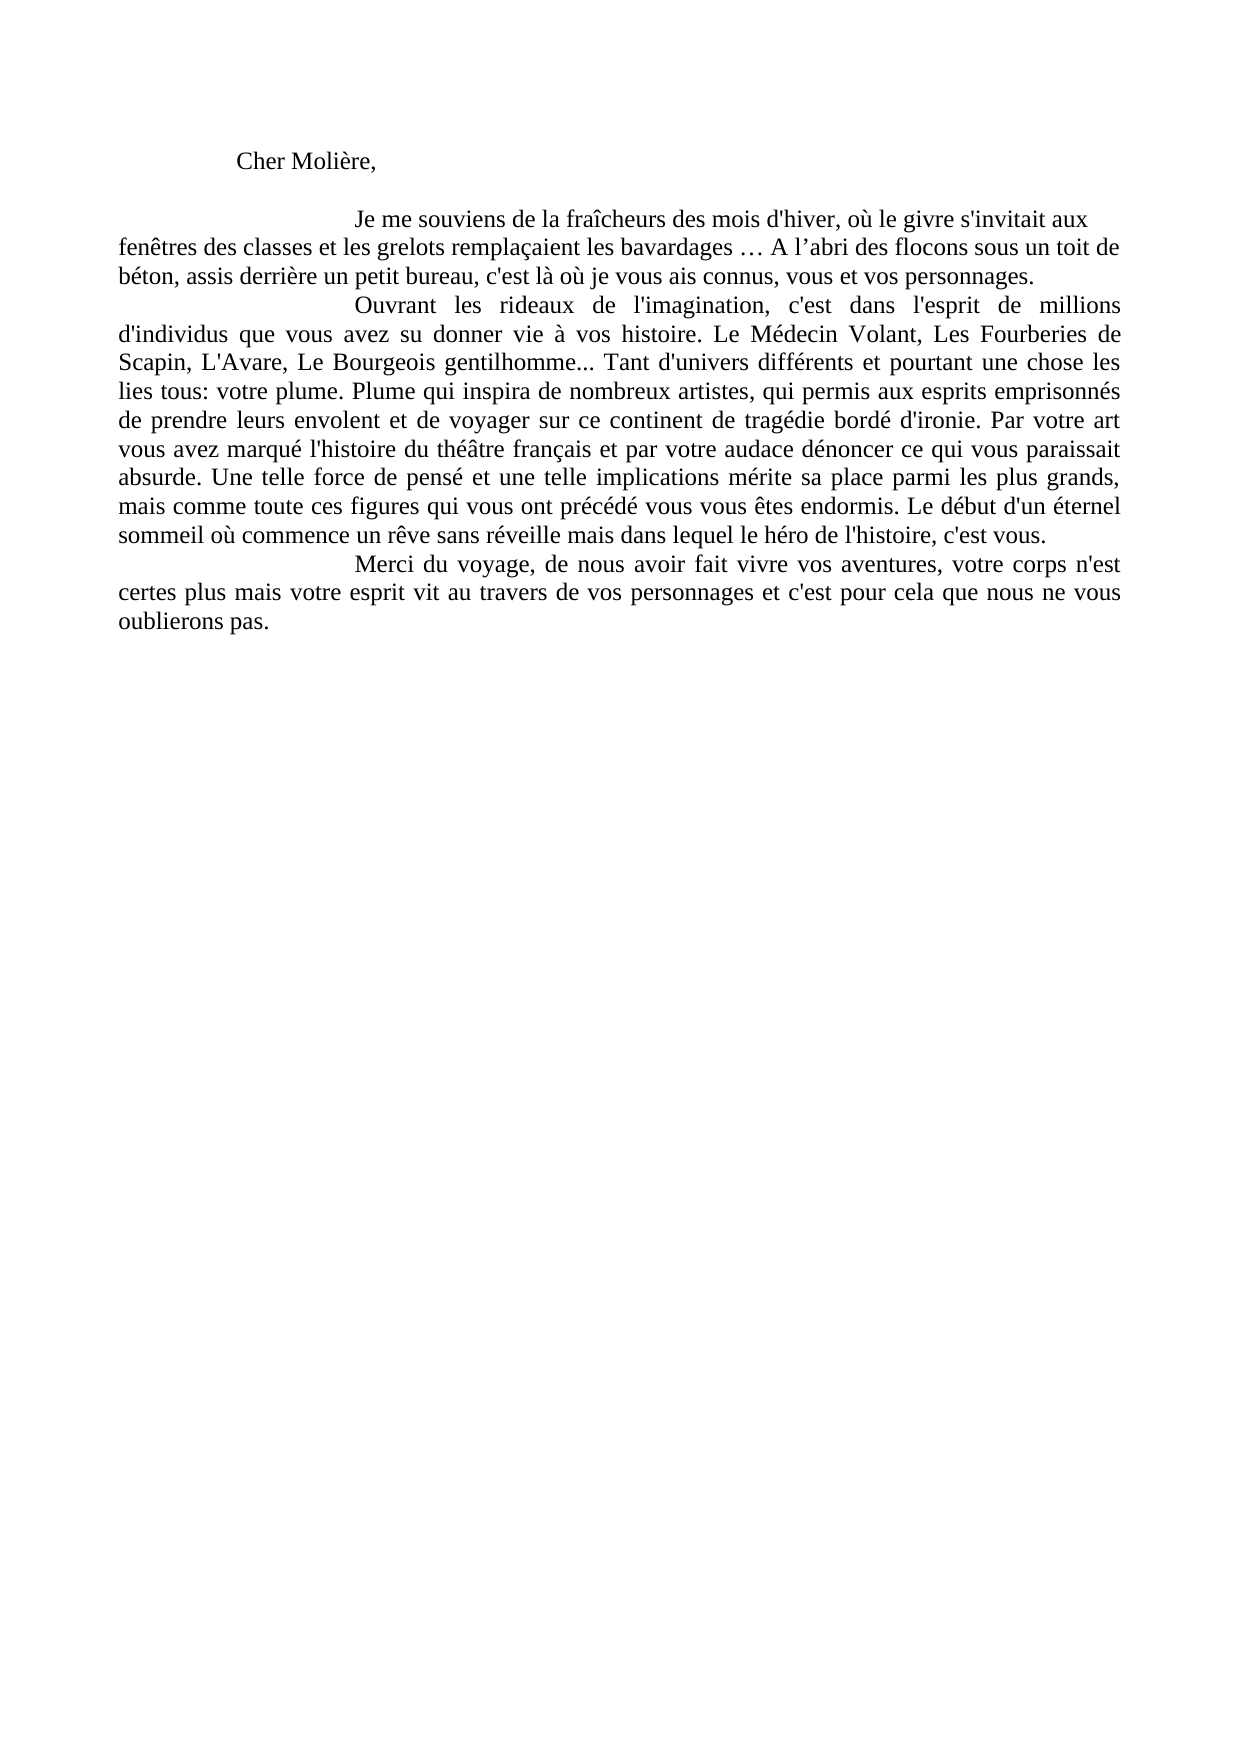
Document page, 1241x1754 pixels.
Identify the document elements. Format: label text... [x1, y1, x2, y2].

text Ouvrant les rideaux de l'imagination, c'est dans l'esprit de millions d'individus que vous avez su donner vie à vos histoire. Le Médecin Volant, Les Fourberies de Scapin, L'Avare, Le Bourgeois gentilhomme... Tant d'univers différents et pourtant une chose les lies tous: votre plume. Plume qui inspira de nombreux artistes, qui permis aux esprits emprisonnés de prendre leurs envolent et de voyager sur ce continent de tragédie bordé d'ironie. Par votre art vous avez marqué l'histoire du théâtre français et par votre audace dénoncer ce qui vous paraissait absurde. Une telle force de pensé et une telle implications mérite sa place parmi les plus grands, mais comme toute ces figures qui vous ont précédé vous vous êtes endormis. Le début d'un éternel sommeil où commence un rêve sans réveille mais dans lequel le héro de l'histoire, c'est vous. [118, 290, 1122, 549]
text Merci du voyage, de nous avoir fait vivre vos aventures, votre corps n'est certes plus mais votre esprit vit au travers de vos personnages et c'est pour cela que nous ne vous oublierons pas. [118, 549, 1122, 635]
text Cher Molière, [118, 146, 1122, 175]
text Je me souviens de la fraîcheurs des mois d'hiver, où le givre s'invitait aux fenêtres des classes et les grelots remplaçaient les bavardages … A l’abri des flocons sous un toit de béton, assis derrière un petit bureau, c'est là où je vous ais connus, vous et vos personnages. [118, 204, 1122, 290]
